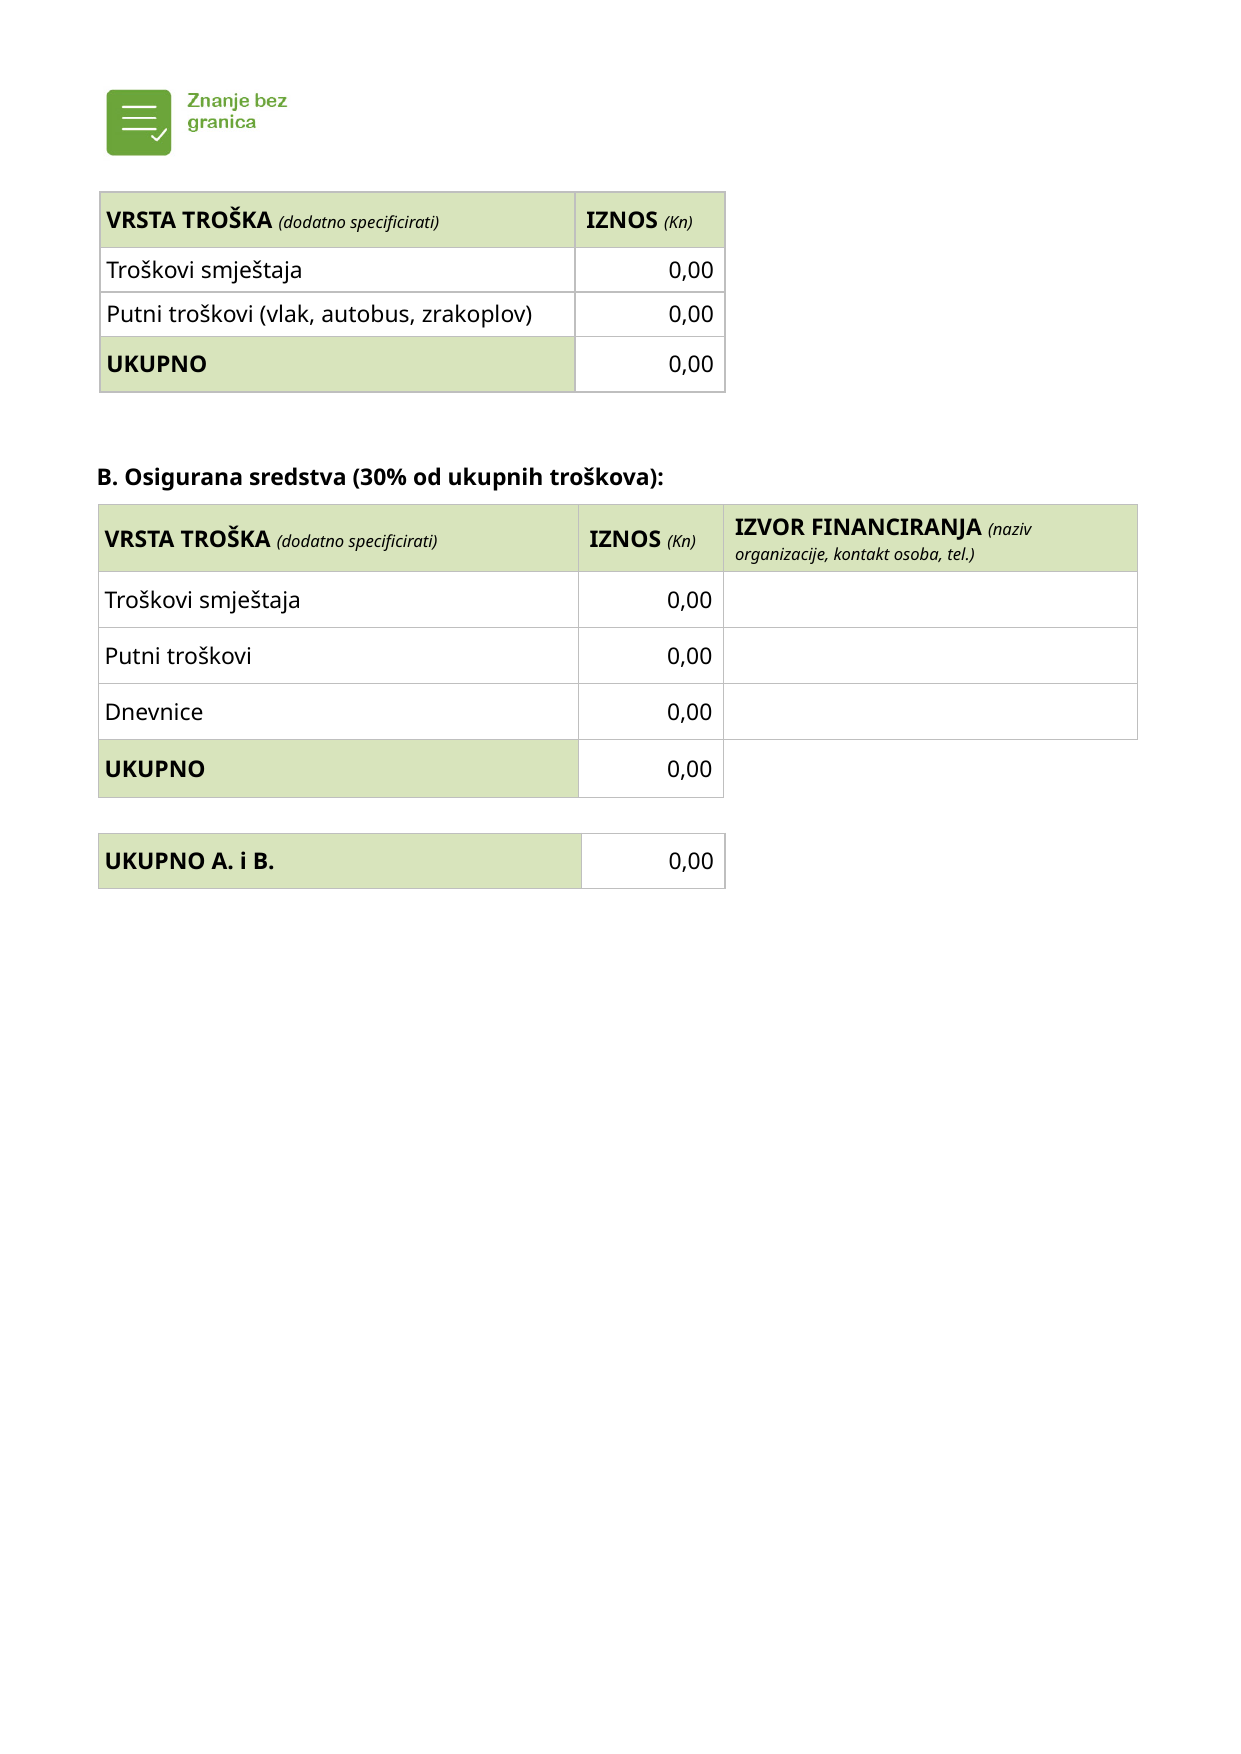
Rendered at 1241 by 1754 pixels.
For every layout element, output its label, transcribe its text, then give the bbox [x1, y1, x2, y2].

table_header IZVOR FINANCIRANJA (naziv organizacije, kontakt osoba, tel.) [724, 505, 1137, 571]
table_cell 0,00 [576, 293, 724, 336]
table_cell [724, 572, 1137, 627]
table_cell 0,00 [579, 628, 723, 683]
table_header UKUPNO A. i B. [99, 834, 581, 888]
table_header IZNOS (Kn) [579, 505, 723, 571]
table_cell [724, 628, 1137, 683]
table_cell 0,00 [579, 684, 723, 739]
table_cell UKUPNO [101, 337, 574, 391]
table_header IZNOS (Kn) [576, 193, 724, 247]
table_cell [724, 740, 1137, 797]
table_cell Dnevnice [99, 684, 578, 739]
table_cell 0,00 [579, 572, 723, 627]
table_cell UKUPNO [99, 740, 578, 797]
table_header VRSTA TROŠKA (dodatno specificirati) [99, 505, 578, 571]
table_cell Putni troškovi (vlak, autobus, zrakoplov) [101, 293, 574, 336]
table_cell 0,00 [576, 337, 724, 391]
table_cell 0,00 [579, 740, 723, 797]
picture [97, 83, 370, 163]
text B. Osigurana sredstva (30% od ukupnih troškova): [96, 461, 1143, 492]
table_cell Troškovi smještaja [99, 572, 578, 627]
table_cell Troškovi smještaja [101, 248, 574, 291]
table_cell 0,00 [576, 248, 724, 291]
table_cell Putni troškovi [99, 628, 578, 683]
table_header VRSTA TROŠKA (dodatno specificirati) [101, 193, 574, 247]
table_header 0,00 [582, 834, 724, 888]
table_cell [724, 684, 1137, 739]
